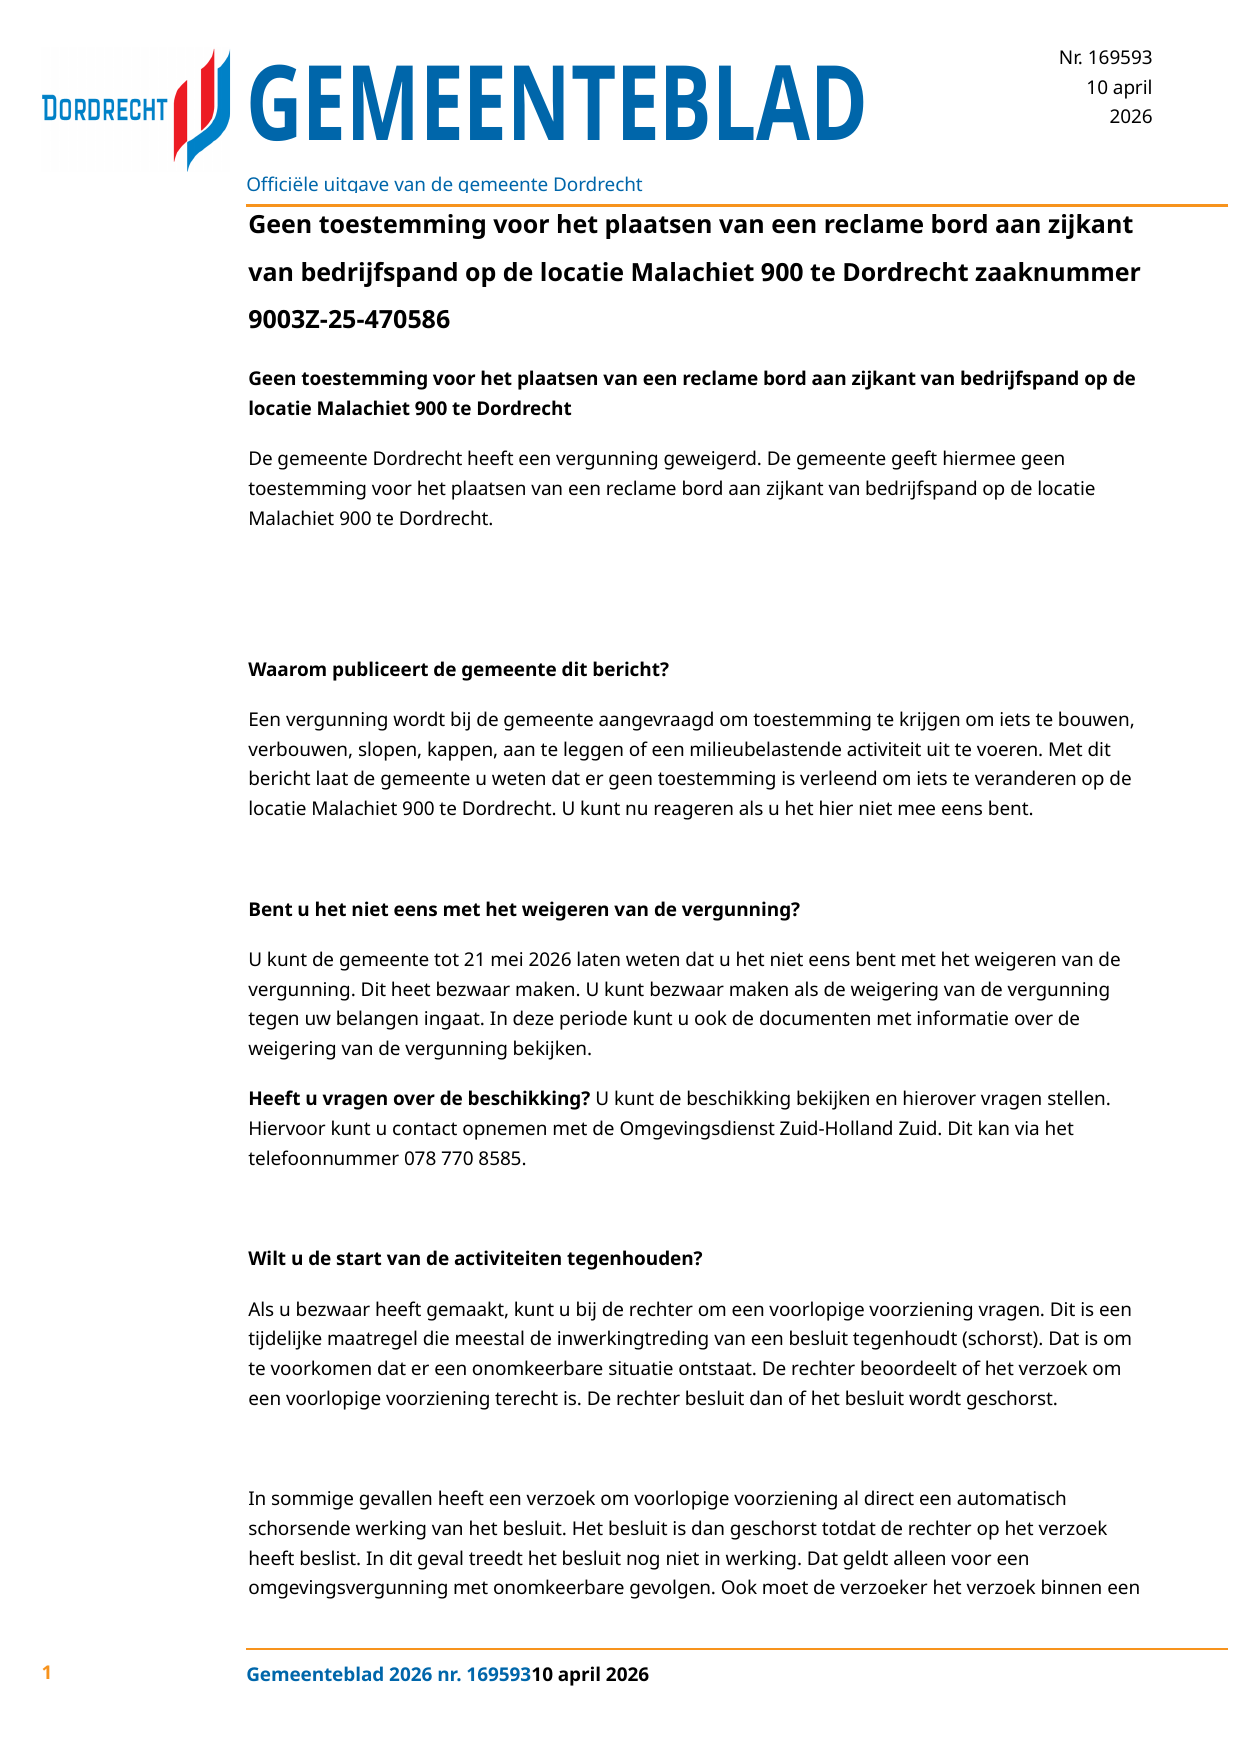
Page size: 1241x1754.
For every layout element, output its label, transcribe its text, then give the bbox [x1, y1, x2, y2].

text Geen toestemming voor het plaatsen van een reclame bord aan zijkant van bedrijfspand op de locatie Malachiet 900 te Dordrecht zaaknummer 9003Z-25-470586 [248, 207, 1152, 336]
text Wilt u de start van de activiteiten tegenhouden? [248, 1246, 1152, 1271]
text Een vergunning wordt bij de gemeente aangevraagd om toestemming te krijgen om iets te bouwen, verbouwen, slopen, kappen, aan te leggen of een milieubelastende activiteit uit te voeren. Met dit bericht laat de gemeente u weten dat er geen toestemming is verleend om iets te veranderen op de locatie Malachiet 900 te Dordrecht. U kunt nu reageren als u het hier niet mee eens bent. [248, 706, 1152, 821]
text U kunt de gemeente tot 21 mei 2026 laten weten dat u het niet eens bent met het weigeren van de vergunning. Dit heet bezwaar maken. U kunt bezwaar maken als de weigering van de vergunning tegen uw belangen ingaat. In deze periode kunt u ook de documenten met informatie over de weigering van de vergunning bekijken. [248, 946, 1152, 1061]
text In sommige gevallen heeft een verzoek om voorlopige voorziening al direct een automatisch schorsende werking van het besluit. Het besluit is dan geschorst totdat de rechter op het verzoek heeft beslist. In dit geval treedt het besluit nog niet in werking. Dat geldt alleen voor een omgevingsvergunning met onomkeerbare gevolgen. Ook moet de verzoeker het verzoek binnen een [248, 1486, 1152, 1600]
text Als u bezwaar heeft gemaakt, kunt u bij de rechter om een voorlopige voorziening vragen. Dit is een tijdelijke maatregel die meestal de inwerkingtreding van een besluit tegenhoudt (schorst). Dat is om te voorkomen dat er een onomkeerbare situatie ontstaat. De rechter beoordeelt of het verzoek om een voorlopige voorziening terecht is. De rechter besluit dan of het besluit wordt geschorst. [248, 1296, 1152, 1410]
text Bent u het niet eens met het weigeren van de vergunning? [248, 896, 1152, 922]
text Waarom publiceert de gemeente dit bericht? [248, 656, 1152, 682]
text Geen toestemming voor het plaatsen van een reclame bord aan zijkant van bedrijfspand op de locatie Malachiet 900 te Dordrecht [248, 366, 1152, 421]
text Heeft u vragen over de beschikking? U kunt de beschikking bekijken en hierover vragen stellen. Hiervoor kunt u contact opnemen met de Omgevingsdienst Zuid-Holland Zuid. Dit kan via het telefoonnummer 078 770 8585. [248, 1086, 1152, 1170]
text De gemeente Dordrecht heeft een vergunning geweigerd. De gemeente geeft hiermee geen toestemming voor het plaatsen van een reclame bord aan zijkant van bedrijfspand op de locatie Malachiet 900 te Dordrecht. [248, 446, 1152, 530]
picture [41, 47, 231, 172]
